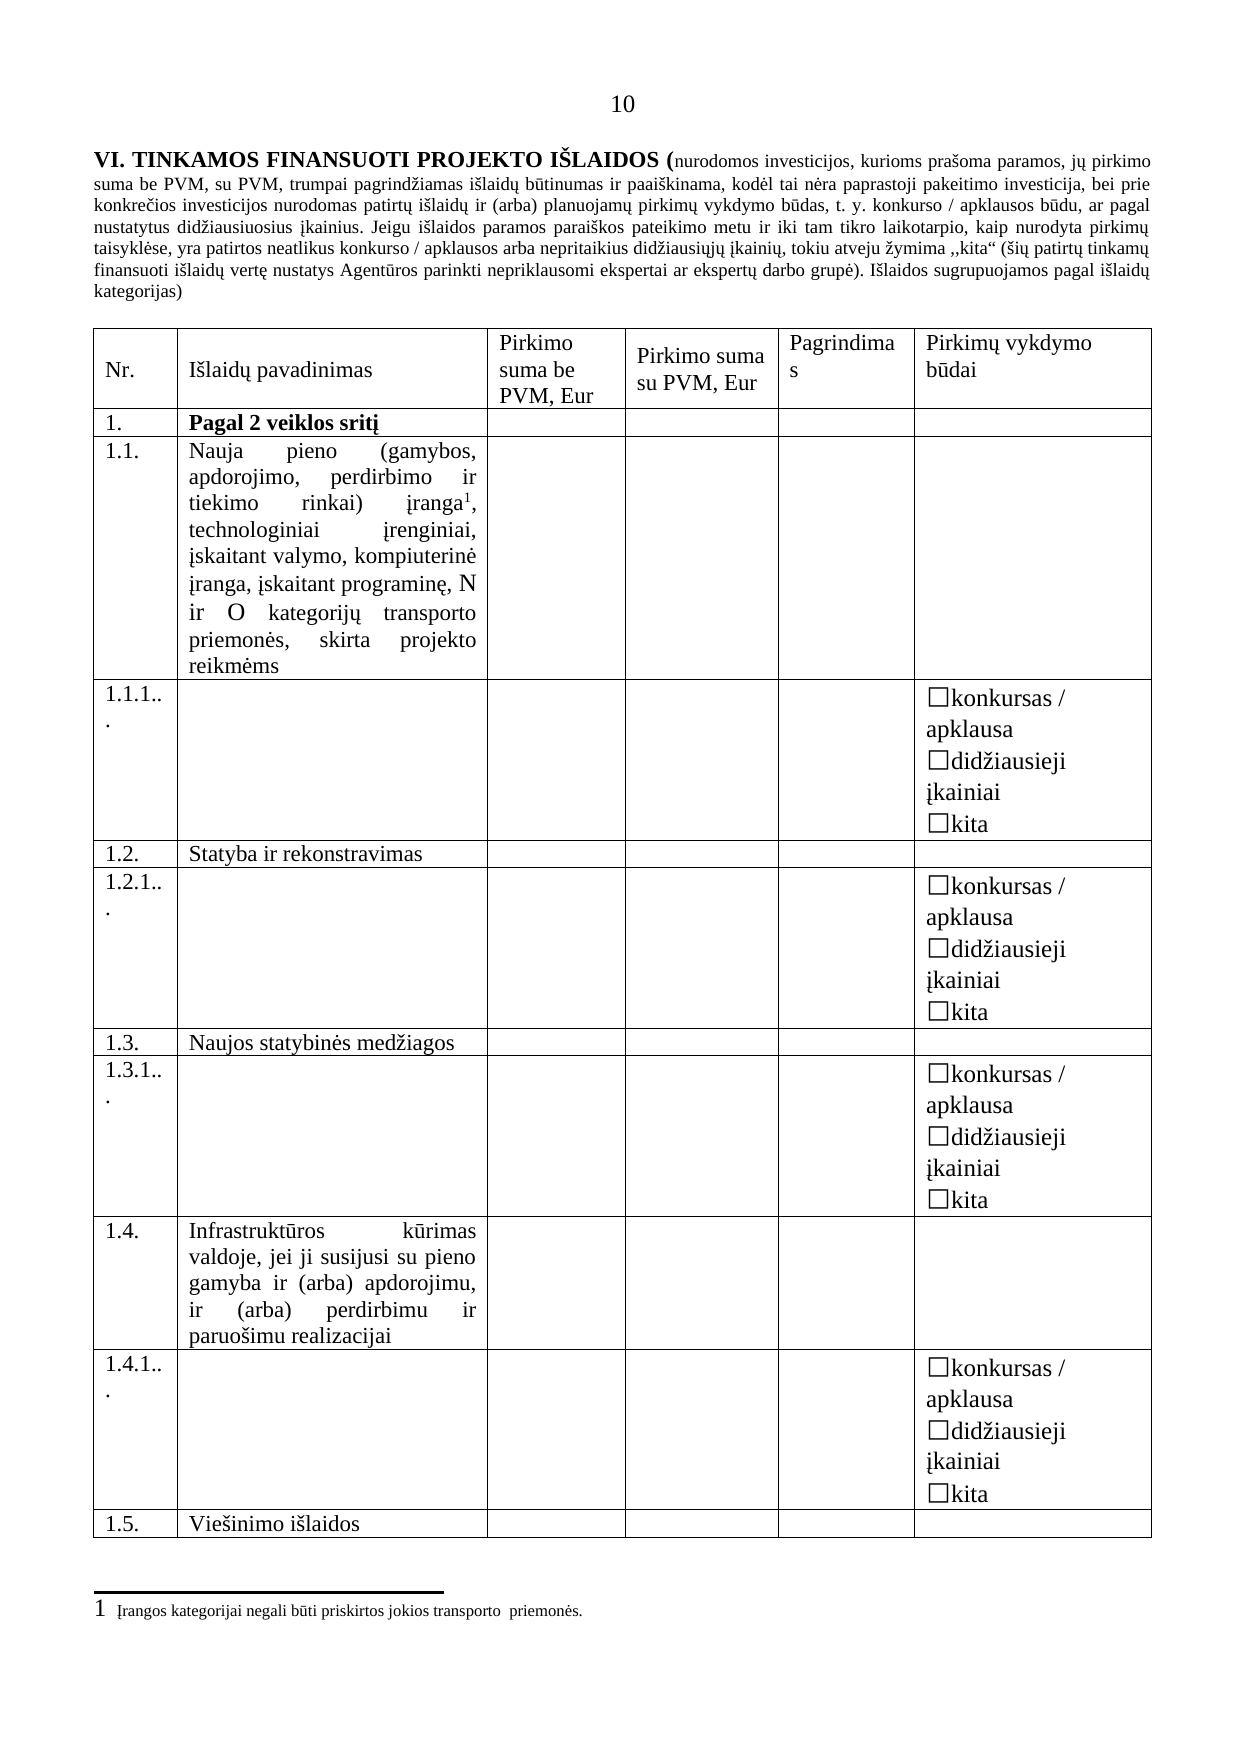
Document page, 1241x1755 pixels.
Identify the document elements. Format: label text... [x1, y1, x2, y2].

table_cell [488, 1029, 625, 1055]
table_cell [779, 868, 914, 1028]
table_cell Pagal 2 veiklos sritį [178, 409, 487, 436]
table_cell [915, 841, 1151, 867]
table_cell ⬜konkursas / apklausa ⬜didžiausieji įkainiai ⬜kita [915, 1056, 1151, 1216]
table_cell Nauja pieno (gamybos, apdorojimo, perdirbimo ir tiekimo rinkai) įranga, technologiniai įrenginiai, įskaitant valymo, kompiuterinė įranga, įskaitant programinę, N ir O kategorijų transporto priemonės, skirta projekto reikmėms [178, 437, 487, 679]
table_cell [779, 409, 914, 436]
table_cell [915, 1510, 1151, 1537]
table_cell [779, 437, 914, 679]
table_cell [779, 1510, 914, 1537]
table_cell 1.3. [94, 1029, 177, 1055]
table_cell [915, 1029, 1151, 1055]
table_cell [779, 1217, 914, 1348]
table_cell Naujos statybinės medžiagos [178, 1029, 487, 1055]
table_cell 1.2.1... [94, 868, 177, 1028]
table_header Pagrindimas [779, 329, 914, 408]
table_cell 1.4.1... [94, 1350, 177, 1509]
table_cell [178, 868, 487, 1028]
table_cell [626, 680, 778, 839]
table_header Pirkimų vykdymo būdai [915, 329, 1151, 408]
table_cell [779, 1056, 914, 1216]
table_cell [488, 1510, 625, 1537]
table_cell [915, 409, 1151, 436]
table_header Išlaidų pavadinimas [178, 329, 487, 408]
table_cell [779, 1350, 914, 1509]
table_cell [779, 1029, 914, 1055]
table_cell [626, 1350, 778, 1509]
table_cell [626, 437, 778, 679]
table_cell [178, 1350, 487, 1509]
table_cell [915, 437, 1151, 679]
table_header Pirkimo suma su PVM, Eur [626, 329, 778, 408]
table_cell [488, 1350, 625, 1509]
table_cell 1.1. [94, 437, 177, 679]
table_cell [488, 437, 625, 679]
table_cell [626, 841, 778, 867]
table_cell [915, 1217, 1151, 1348]
table_cell 1. [94, 409, 177, 436]
table_cell [626, 868, 778, 1028]
table_cell 1.5. [94, 1510, 177, 1537]
table_header Nr. [94, 329, 177, 408]
text VI. TINKAMOS FINANSUOTI PROJEKTO IŠLAIDOS (nurodomos investicijos, kurioms prašoma paramos, jų pirkimo suma be PVM, su PVM, trumpai pagrindžiamas išlaidų būtinumas ir paaiškinama, kodėl tai nėra paprastoji pakeitimo investicija, bei prie konkrečios investicijos nurodomas patirtų išlaidų ir (arba) planuojamų pirkimų vykdymo būdas, t. y. konkurso / apklausos būdu, ar pagal nustatytus didžiausiuosius įkainius. Jeigu išlaidos paramos paraiškos pateikimo metu ir iki tam tikro laikotarpio, kaip nurodyta pirkimų taisyklėse, yra patirtos neatlikus konkurso / apklausos arba nepritaikius didžiausiųjų įkainių, tokiu atveju žymima ,,kita“ (šių patirtų tinkamų finansuoti išlaidų vertę nustatys Agentūros parinkti nepriklausomi ekspertai ar ekspertų darbo grupė). Išlaidos sugrupuojamos pagal išlaidų kategorijas) [94, 146, 1152, 302]
table_cell [178, 1056, 487, 1216]
table_cell [488, 841, 625, 867]
table_cell [488, 1056, 625, 1216]
table_cell ⬜konkursas / apklausa ⬜didžiausieji įkainiai ⬜kita [915, 1350, 1151, 1509]
table_cell [488, 409, 625, 436]
table_cell [488, 868, 625, 1028]
table_cell [626, 1029, 778, 1055]
table_cell 1.1.1... [94, 680, 177, 839]
table_cell 1.3.1... [94, 1056, 177, 1216]
table_cell ⬜konkursas / apklausa ⬜didžiausieji įkainiai ⬜kita [915, 680, 1151, 839]
table_cell [626, 409, 778, 436]
table_cell [779, 680, 914, 839]
table_cell [626, 1510, 778, 1537]
table_cell [626, 1217, 778, 1348]
table_cell [488, 680, 625, 839]
table_cell Infrastruktūros kūrimas valdoje, jei ji susijusi su pieno gamyba ir (arba) apdorojimu, ir (arba) perdirbimu ir paruošimu realizacijai [178, 1217, 487, 1348]
table_header Pirkimo suma be PVM, Eur [488, 329, 625, 408]
table_cell 1.2. [94, 841, 177, 867]
table_cell [178, 680, 487, 839]
table_cell Viešinimo išlaidos [178, 1510, 487, 1537]
table_cell Statyba ir rekonstravimas [178, 841, 487, 867]
table_cell ⬜konkursas / apklausa ⬜didžiausieji įkainiai ⬜kita [915, 868, 1151, 1028]
table_cell [626, 1056, 778, 1216]
table_cell 1.4. [94, 1217, 177, 1348]
table_cell [779, 841, 914, 867]
table_cell [488, 1217, 625, 1348]
